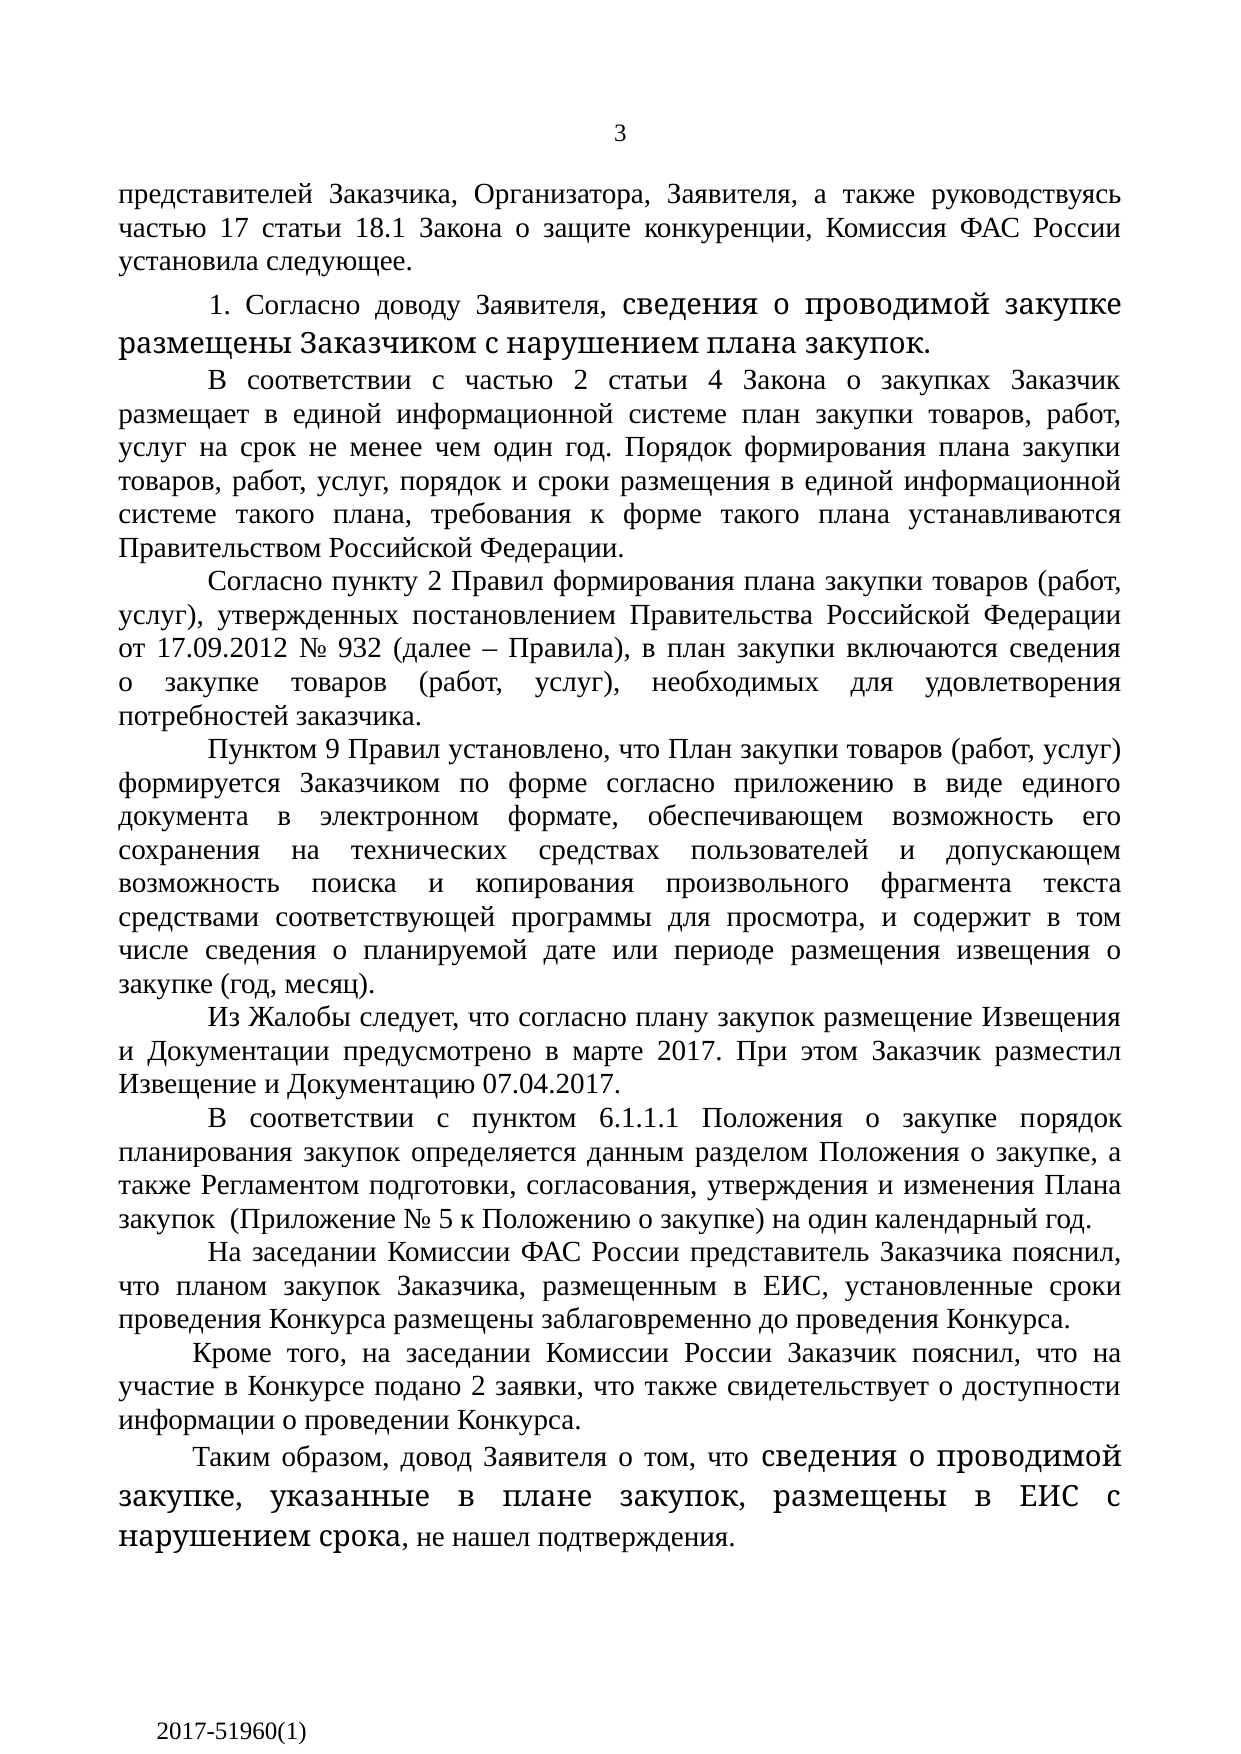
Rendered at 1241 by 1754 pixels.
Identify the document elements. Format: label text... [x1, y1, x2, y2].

text Из Жалобы следует, что согласно плану закупок размещение Извещения и Документации предусмотрено в марте 2017. При этом Заказчик разместил Извещение и Документацию 07.04.2017. [118, 999, 1122, 1100]
text На заседании Комиссии ФАС России представитель Заказчика пояснил, что планом закупок Заказчика, размещенным в ЕИС, установленные сроки проведения Конкурса размещены заблаговременно до проведения Конкурса. [118, 1234, 1122, 1335]
text 1. Согласно доводу Заявителя, сведения о проводимой закупке размещены Заказчиком с нарушением плана закупок. [118, 283, 1122, 362]
text представителей Заказчика, Организатора, Заявителя, а также руководствуясь частью 17 статьи 18.1 Закона о защите конкуренции, Комиссия ФАС России установила следующее. [118, 176, 1122, 277]
text В соответствии с частью 2 статьи 4 Закона о закупках Заказчик размещает в единой информационной системе план закупки товаров, работ, услуг на срок не менее чем один год. Порядок формирования плана закупки товаров, работ, услуг, порядок и сроки размещения в единой информационной системе такого плана, требования к форме такого плана устанавливаются Правительством Российской Федерации. [118, 362, 1122, 563]
text В соответствии с пунктом 6.1.1.1 Положения о закупке порядок планирования закупок определяется данным разделом Положения о закупке, а также Регламентом подготовки, согласования, утверждения и изменения Плана закупок (Приложение № 5 к Положению о закупке) на один календарный год. [118, 1100, 1122, 1234]
text Согласно пункту 2 Правил формирования плана закупки товаров (работ, услуг), утвержденных постановлением Правительства Российской Федерации от 17.09.2012 № 932 (далее – Правила), в план закупки включаются сведения о закупке товаров (работ, услуг), необходимых для удовлетворения потребностей заказчика. [118, 563, 1122, 731]
text Пунктом 9 Правил установлено, что План закупки товаров (работ, услуг) формируется Заказчиком по форме согласно приложению в виде единого документа в электронном формате, обеспечивающем возможность его сохранения на технических средствах пользователей и допускающем возможность поиска и копирования произвольного фрагмента текста средствами соответствующей программы для просмотра, и содержит в том числе сведения о планируемой дате или периоде размещения извещения о закупке (год, месяц). [118, 731, 1122, 999]
text Кроме того, на заседании Комиссии России Заказчик пояснил, что на участие в Конкурсе подано 2 заявки, что также свидетельствует о доступности информации о проведении Конкурса. [118, 1335, 1122, 1436]
text Таким образом, довод Заявителя о том, что сведения о проводимой закупке, указанные в плане закупок, размещены в ЕИС с нарушением срока, не нашел подтверждения. [118, 1436, 1122, 1555]
